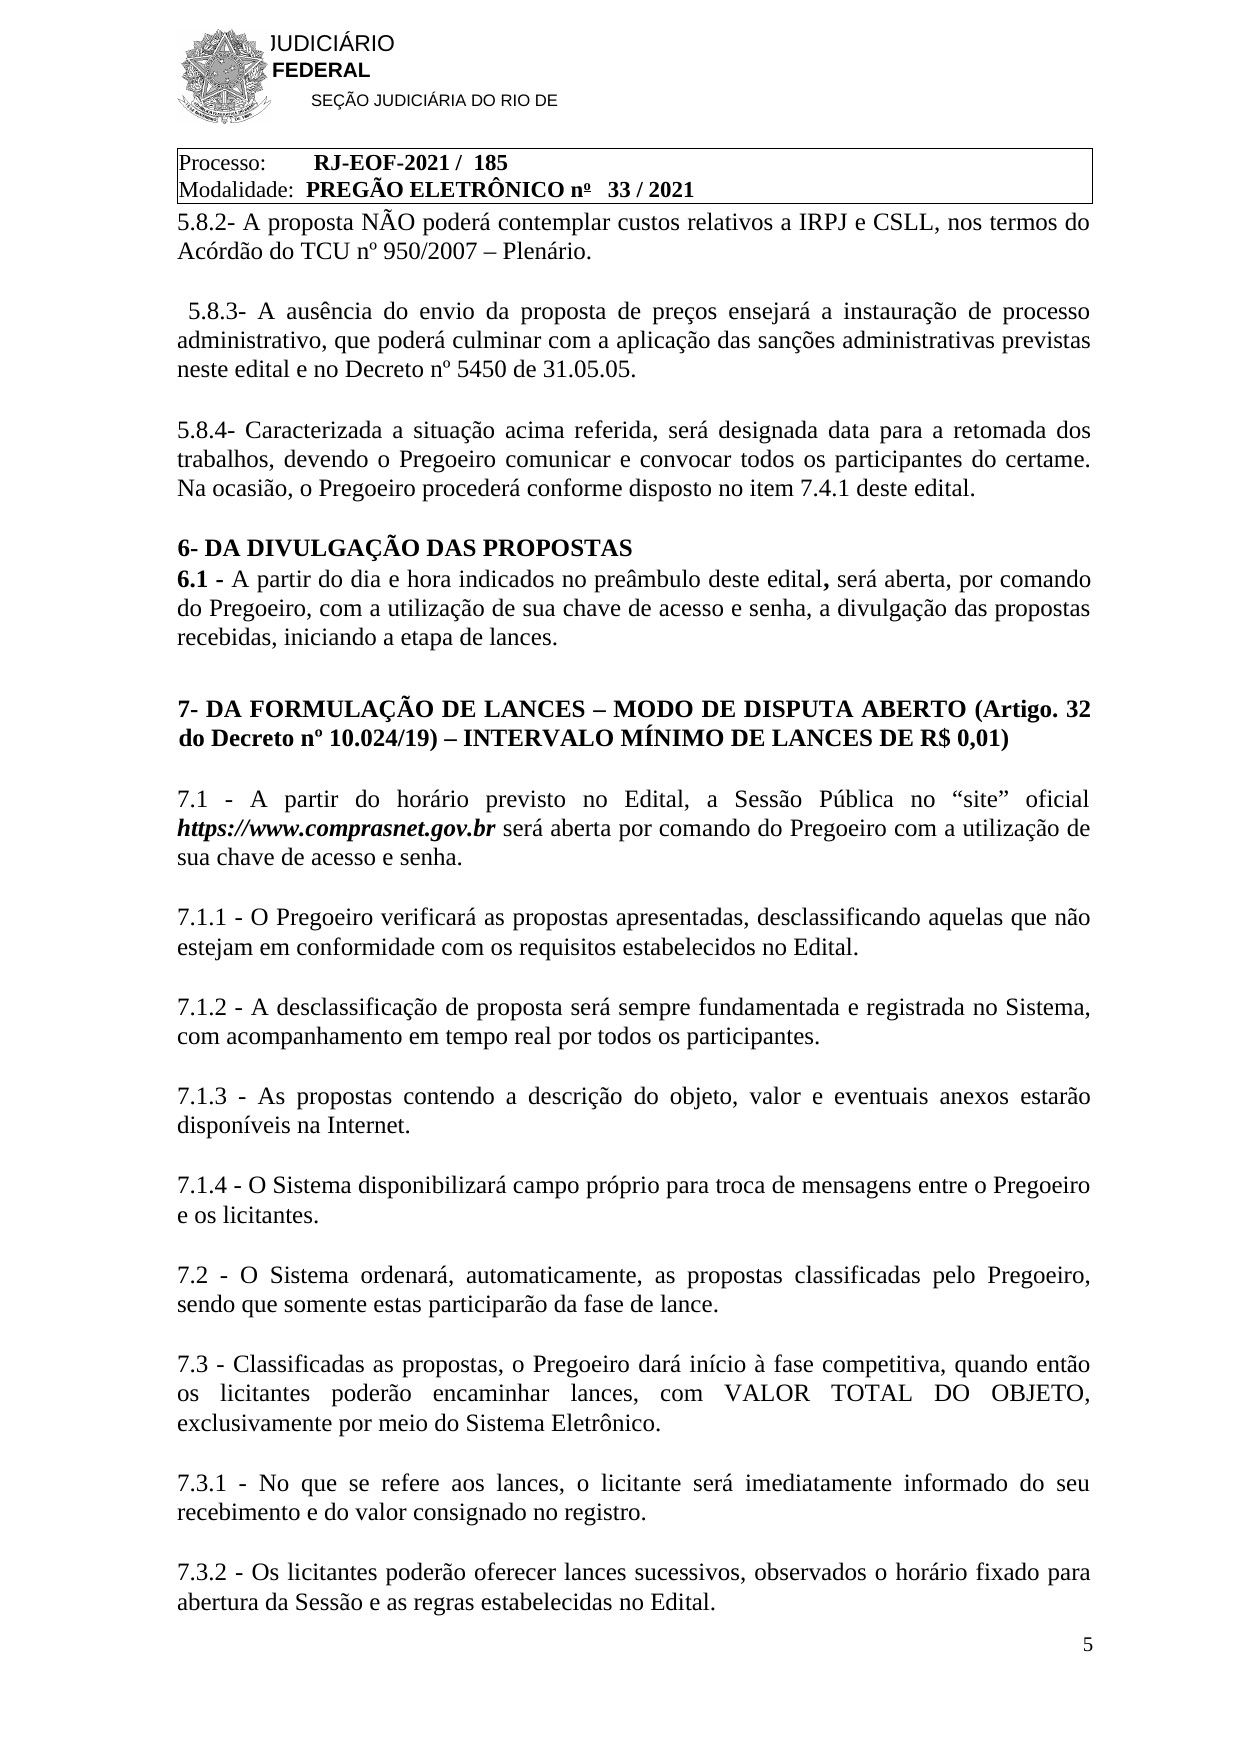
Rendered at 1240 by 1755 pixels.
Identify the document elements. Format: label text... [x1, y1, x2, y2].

subtitle - DA DIVULGAÇÃO DAS PROPOSTAS [177, 533, 1093, 562]
text 7.1 - A partir do horário previsto no Edital, a Sessão Pública no “site” oficial https://www.comprasnet.gov.br será aberta por comando do Pregoeiro com a utilização de sua chave de acesso e senha. [177, 784, 1092, 871]
text 7.1.2 - A desclassificação de proposta será sempre fundamentada e registrada no Sistema, com acompanhamento em tempo real por todos os participantes. [177, 992, 1092, 1050]
text 7.3.1 - No que se refere aos lances, o licitante será imediatamente informado do seu recebimento e do valor consignado no registro. [177, 1468, 1092, 1526]
text 7.3 - Classificadas as propostas, o Pregoeiro dará início à fase competitiva, quando então os licitantes poderão encaminhar lances, com VALOR TOTAL DO OBJETO, exclusivamente por meio do Sistema Eletrônico. [177, 1349, 1092, 1437]
text 5.8.3- A ausência do envio da proposta de preços ensejará a instauração de processo administrativo, que poderá culminar com a aplicação das sanções administrativas previstas neste edital e no Decreto nº 5450 de 31.05.05. [177, 296, 1092, 383]
subtitle - DA FORMULAÇÃO DE LANCES – MODO DE DISPUTA ABERTO (Artigo. 32 do Decreto nº 10.024/19) – INTERVALO MÍNIMO DE LANCES DE R$ 0,01) [177, 694, 1093, 752]
text 6.1 - A partir do dia e hora indicados no preâmbulo deste edital, será aberta, por comando do Pregoeiro, com a utilização de sua chave de acesso e senha, a divulgação das propostas recebidas, iniciando a etapa de lances. [177, 564, 1092, 651]
text 5.8.2- A proposta NÃO poderá contemplar custos relativos a IRPJ e CSLL, nos termos do Acórdão do TCU nº 950/2007 – Plenário. [177, 207, 1092, 265]
text 5.8.4- Caracterizada a situação acima referida, será designada data para a retomada dos trabalhos, devendo o Pregoeiro comunicar e convocar todos os participantes do certame. Na ocasião, o Pregoeiro procederá conforme disposto no item 7.4.1 deste edital. [177, 415, 1092, 502]
text 7.1.3 - As propostas contendo a descrição do objeto, valor e eventuais anexos estarão disponíveis na Internet. [177, 1081, 1092, 1139]
text 7.1.1 - O Pregoeiro verificará as propostas apresentadas, desclassificando aquelas que não estejam em conformidade com os requisitos estabelecidos no Edital. [177, 902, 1092, 960]
text 7.2 - O Sistema ordenará, automaticamente, as propostas classificadas pelo Pregoeiro, sendo que somente estas participarão da fase de lance. [177, 1260, 1092, 1318]
text 7.1.4 - O Sistema disponibilizará campo próprio para troca de mensagens entre o Pregoeiro e os licitantes. [177, 1171, 1092, 1228]
text 7.3.2 - Os licitantes poderão oferecer lances sucessivos, observados o horário fixado para abertura da Sessão e as regras estabelecidas no Edital. [177, 1557, 1092, 1615]
